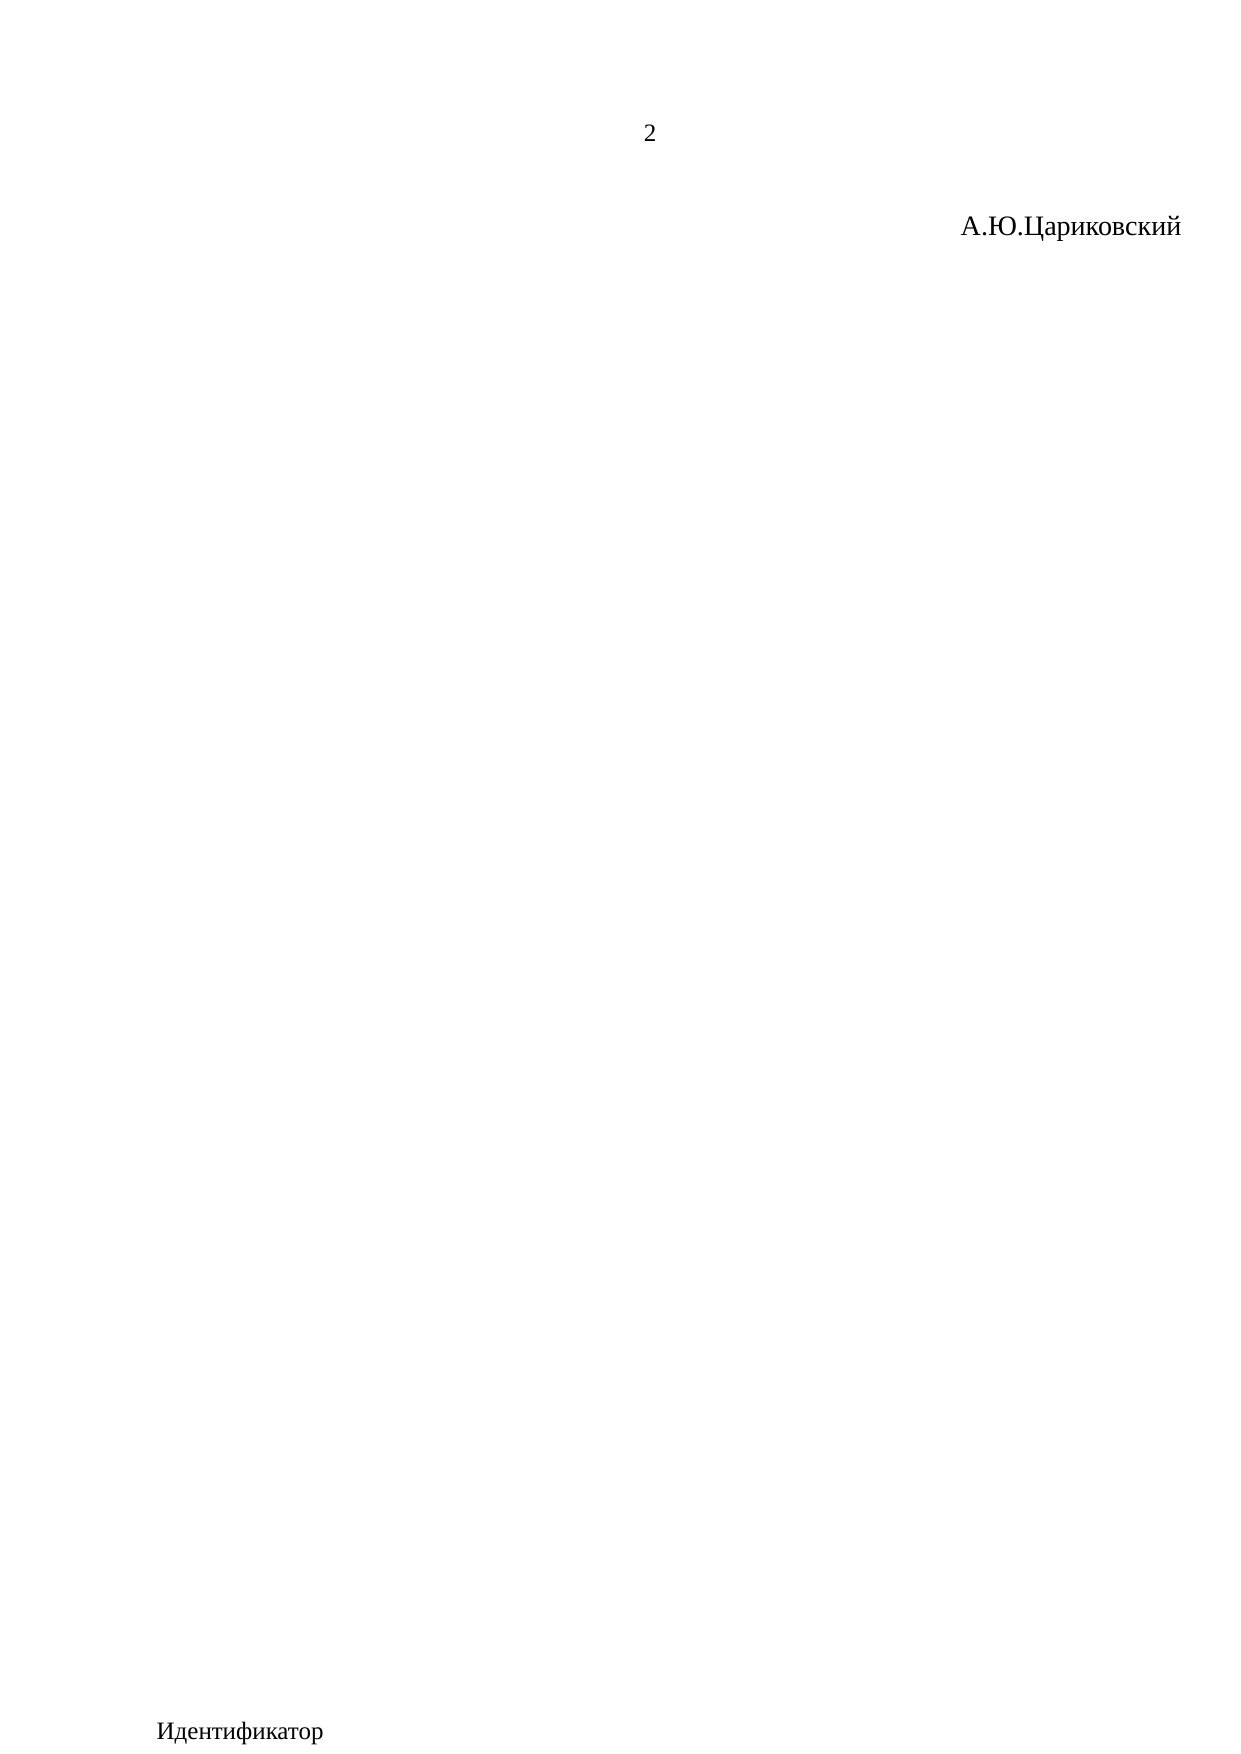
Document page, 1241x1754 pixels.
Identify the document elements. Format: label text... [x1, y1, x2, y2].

text А.Ю.Цариковский [118, 209, 1181, 241]
